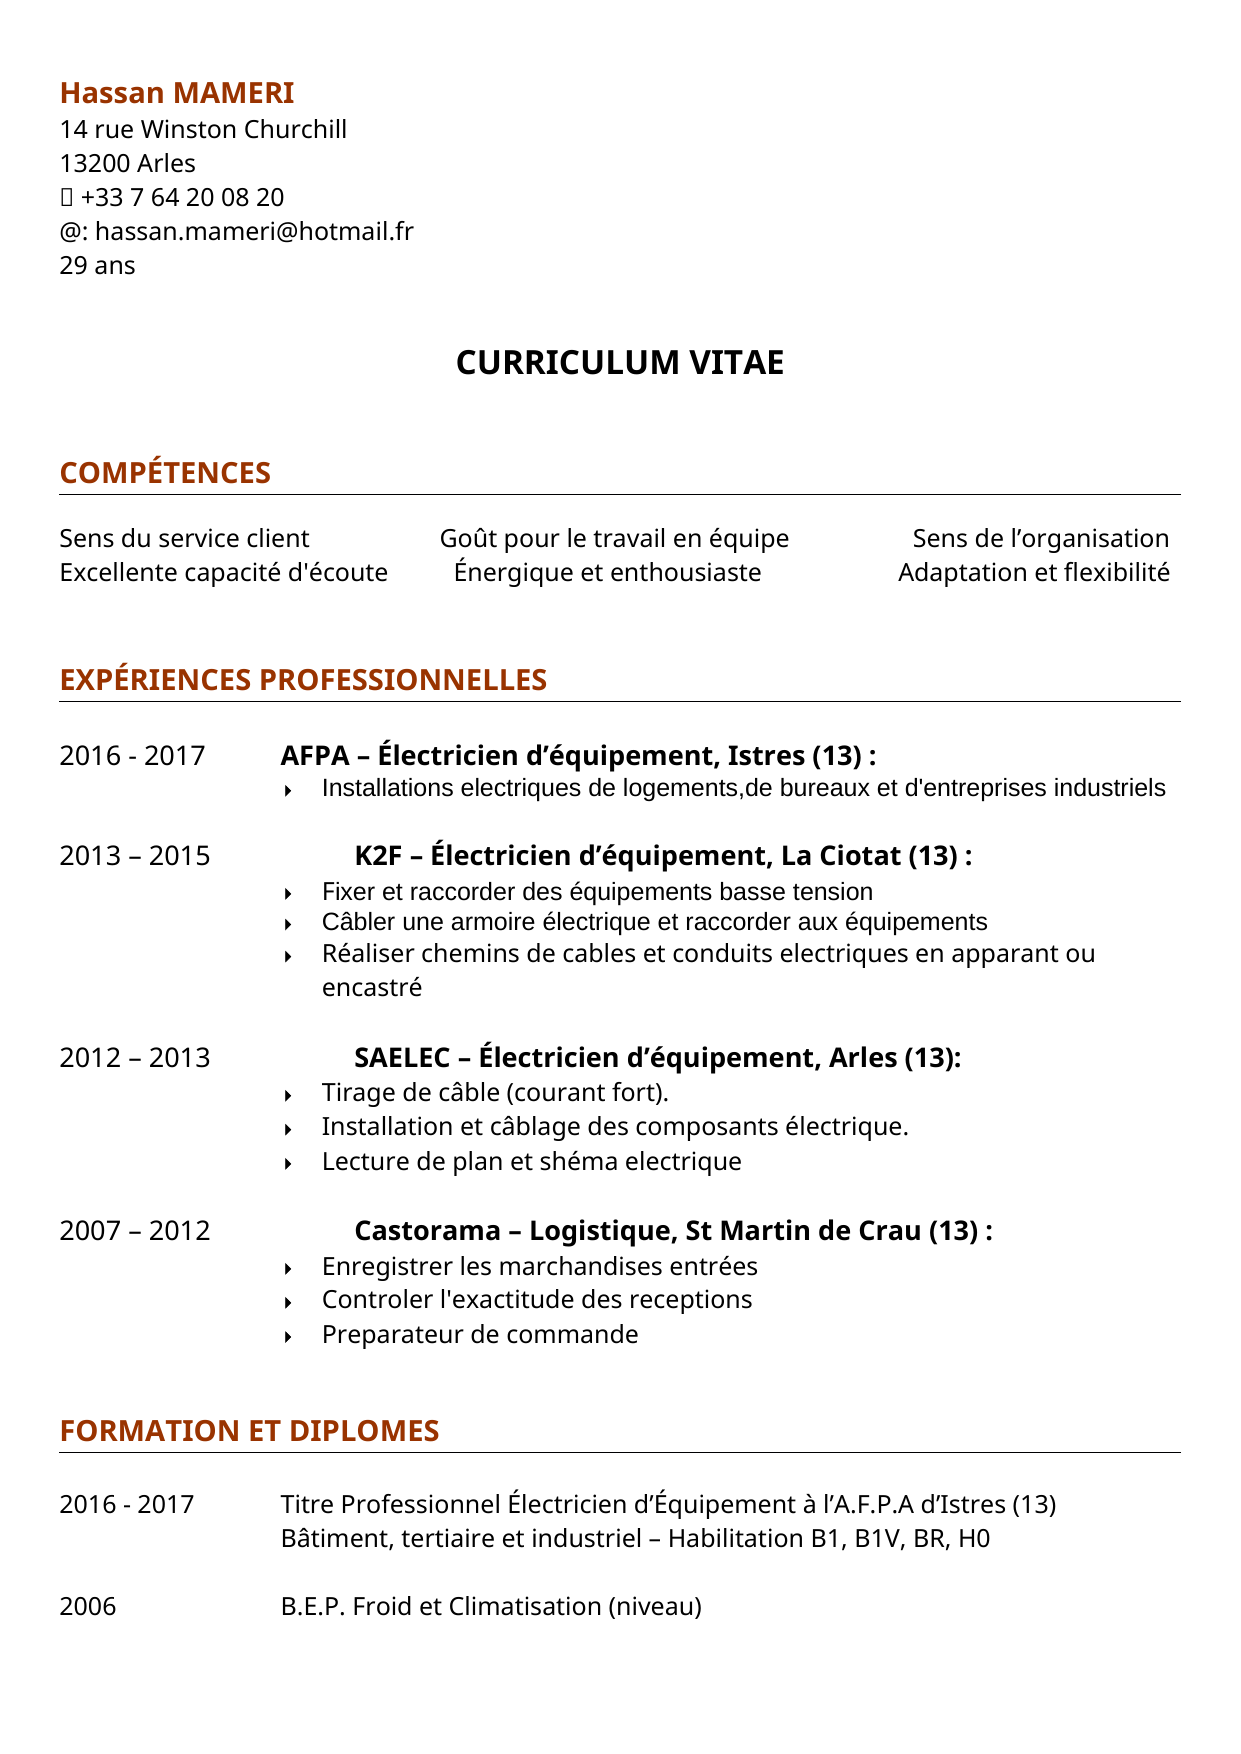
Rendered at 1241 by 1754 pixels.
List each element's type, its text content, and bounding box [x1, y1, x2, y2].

text 29 ans [59, 248, 1181, 282]
subtitle EXPÉRIENCES PROFESSIONNELLES [59, 660, 1181, 701]
list Câbler une armoire électrique et raccorder aux équipements [280, 907, 1181, 936]
subtitle FORMATION ET DIPLOMES [59, 1410, 1181, 1452]
list Installations electriques de logements,de bureaux et d'entreprises industriels [280, 773, 1181, 802]
list Installation et câblage des composants électrique. [280, 1109, 1181, 1143]
text  +33 7 64 20 08 20 [59, 180, 1240, 214]
text 2007 – 2012 Castorama – Logistique, St Martin de Crau (13) : [59, 1211, 1181, 1248]
list Lecture de plan et shéma electrique [280, 1143, 1181, 1177]
list Fixer et raccorder des équipements basse tension [280, 873, 1181, 907]
text Sens du service client Goût pour le travail en équipe Sens de l’organisation [59, 521, 1181, 555]
list Tirage de câble (courant fort). [280, 1075, 1181, 1109]
subtitle CURRICULUM VITAE [59, 339, 1181, 384]
subtitle Hassan MAMERI [59, 72, 1240, 112]
text Excellente capacité d'écoute Énergique et enthousiaste Adaptation et flexibilité [59, 555, 1181, 589]
text 2016 - 2017 Titre Professionnel Électricien d’Équipement à l’A.F.P.A d’Istres (13) [59, 1487, 1181, 1521]
list Controler l'exactitude des receptions [280, 1282, 1181, 1316]
list Preparateur de commande [280, 1316, 1181, 1350]
text 2006 B.E.P. Froid et Climatisation (niveau) [59, 1589, 1181, 1623]
list Réaliser chemins de cables et conduits electriques en apparant ou encastré [280, 936, 1181, 1004]
text 2016 - 2017 AFPA – Électricien d’équipement, Istres (13) : [59, 737, 1181, 773]
text Bâtiment, tertiaire et industriel – Habilitation B1, B1V, BR, H0 [59, 1521, 1181, 1555]
text @: hassan.mameri@hotmail.fr [59, 214, 1240, 248]
text 2012 – 2013 SAELEC – Électricien d’équipement, Arles (13): [59, 1038, 1181, 1075]
list Enregistrer les marchandises entrées [280, 1248, 1181, 1282]
text 14 rue Winston Churchill [59, 112, 1181, 146]
text 13200 Arles [59, 146, 1181, 180]
text 2013 – 2015 K2F – Électricien d’équipement, La Ciotat (13) : [59, 836, 1181, 873]
subtitle COMPÉTENCES [59, 452, 1181, 494]
